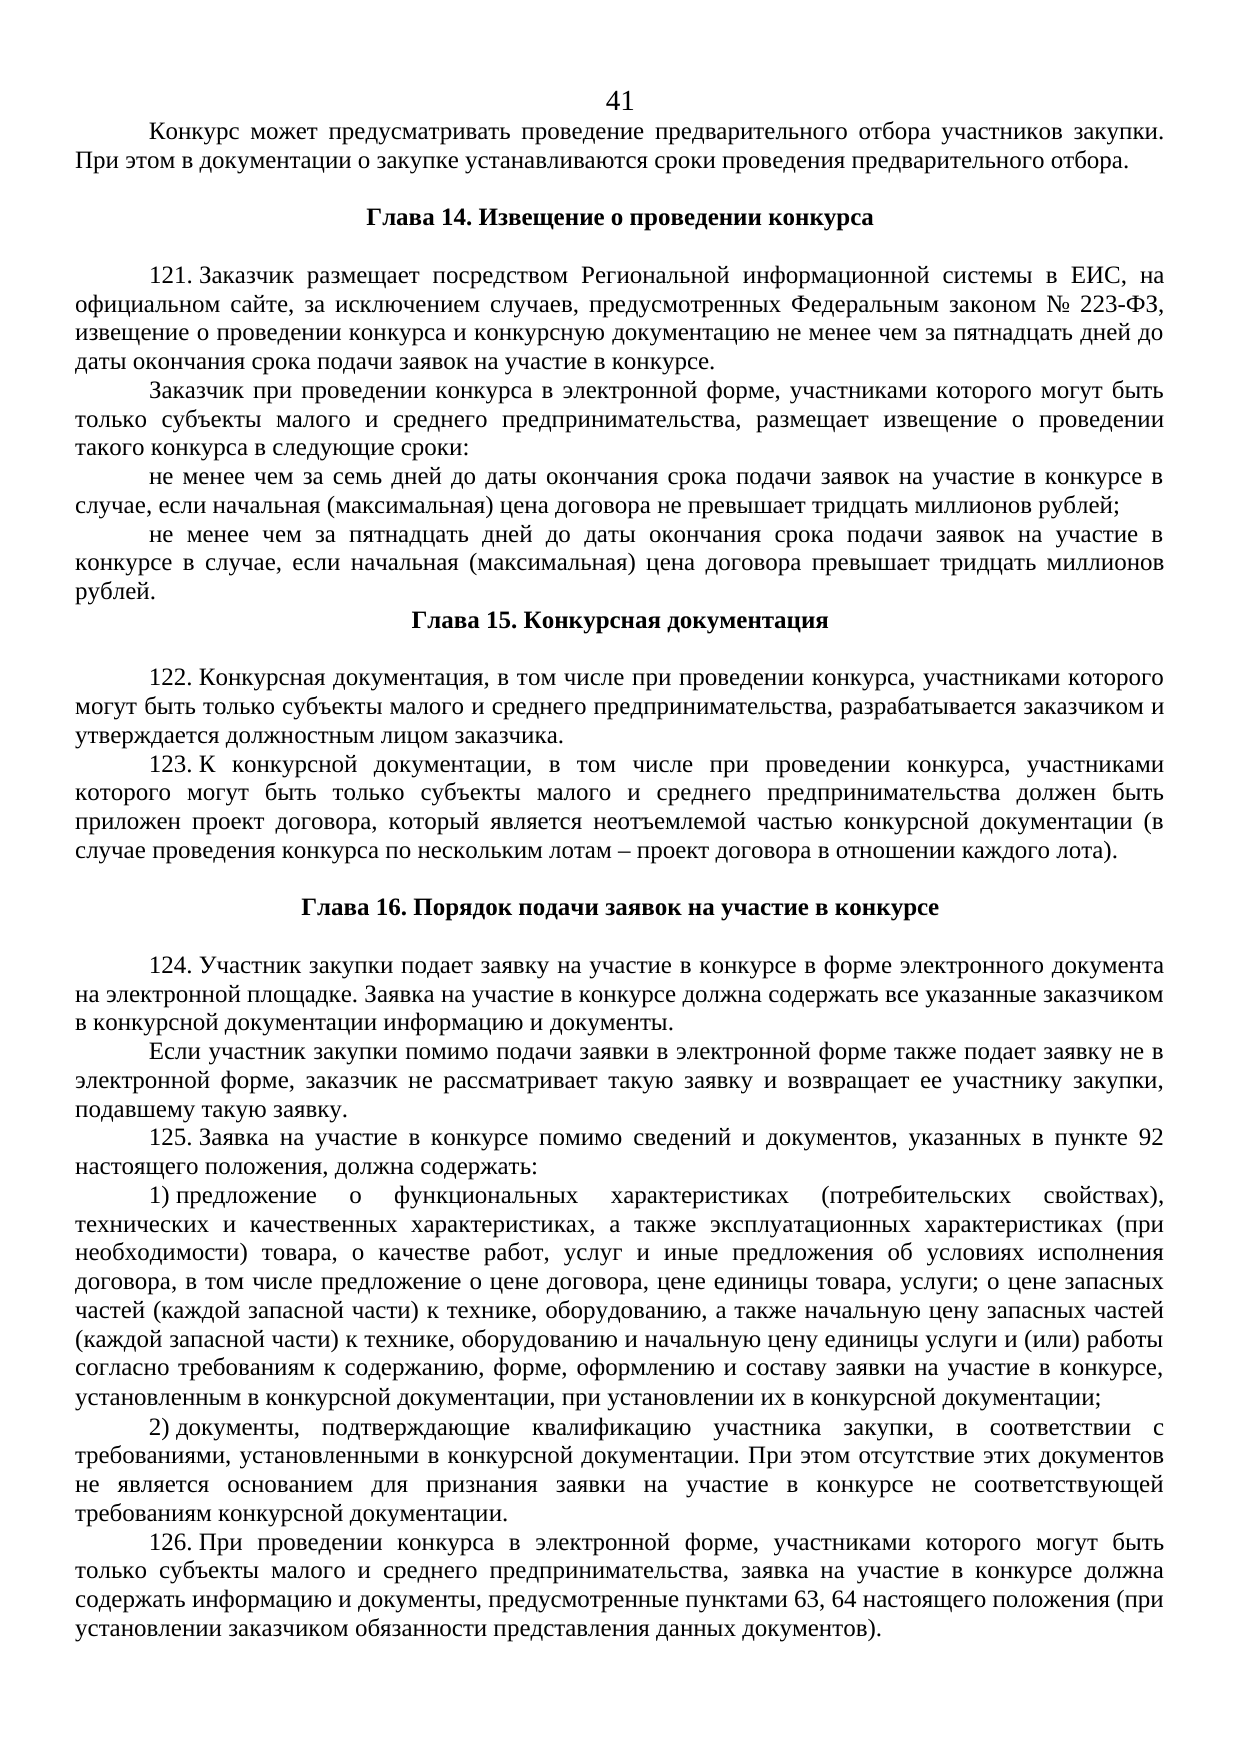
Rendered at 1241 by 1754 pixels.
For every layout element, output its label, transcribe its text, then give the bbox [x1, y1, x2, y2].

text не менее чем за семь дней до даты окончания срока подачи заявок на участие в конкурсе в случае, если начальная (максимальная) цена договора не превышает тридцать миллионов рублей; [75, 461, 1165, 519]
text 1) предложение о функциональных характеристиках (потребительских свойствах), технических и качественных характеристиках, а также эксплуатационных характеристиках (при необходимости) товара, о качестве работ, услуг и иные предложения об условиях исполнения договора, в том числе предложение о цене договора, цене единицы товара, услуги; о цене запасных частей (каждой запасной части) к технике, оборудованию, а также начальную цену запасных частей (каждой запасной части) к технике, оборудованию и начальную цену единицы услуги и (или) работы согласно требованиям к содержанию, форме, оформлению и составу заявки на участие в конкурсе, установленным в конкурсной документации, при установлении их в конкурсной документации; [75, 1180, 1165, 1412]
text Глава 14. Извещение о проведении конкурса [75, 202, 1165, 231]
text Заказчик при проведении конкурса в электронной форме, участниками которого могут быть только субъекты малого и среднего предпринимательства, размещает извещение о проведении такого конкурса в следующие сроки: [75, 375, 1165, 461]
text 121. Заказчик размещает посредством Региональной информационной системы в ЕИС, на официальном сайте, за исключением случаев, предусмотренных Федеральным законом № 223-ФЗ, извещение о проведении конкурса и конкурсную документацию не менее чем за пятнадцать дней до даты окончания срока подачи заявок на участие в конкурсе. [75, 260, 1165, 375]
text Если участник закупки помимо подачи заявки в электронной форме также подает заявку не в электронной форме, заказчик не рассматривает такую заявку и возвращает ее участнику закупки, подавшему такую заявку. [75, 1036, 1165, 1122]
text Конкурс может предусматривать проведение предварительного отбора участников закупки. При этом в документации о закупке устанавливаются сроки проведения предварительного отбора. [75, 116, 1165, 174]
text 2) документы, подтверждающие квалификацию участника закупки, в соответствии с требованиями, установленными в конкурсной документации. При этом отсутствие этих документов не является основанием для признания заявки на участие в конкурсе не соответствующей требованиям конкурсной документации. [75, 1412, 1165, 1527]
text 124. Участник закупки подает заявку на участие в конкурсе в форме электронного документа на электронной площадке. Заявка на участие в конкурсе должна содержать все указанные заказчиком в конкурсной документации информацию и документы. [75, 950, 1165, 1036]
text Глава 15. Конкурсная документация [75, 605, 1165, 634]
text 126. При проведении конкурса в электронной форме, участниками которого могут быть только субъекты малого и среднего предпринимательства, заявка на участие в конкурсе должна содержать информацию и документы, предусмотренные пунктами 63, 64 настоящего положения (при установлении заказчиком обязанности представления данных документов). [75, 1527, 1165, 1642]
text 123. К конкурсной документации, в том числе при проведении конкурса, участниками которого могут быть только субъекты малого и среднего предпринимательства должен быть приложен проект договора, который является неотъемлемой частью конкурсной документации (в случае проведения конкурса по нескольким лотам – проект договора в отношении каждого лота). [75, 749, 1165, 864]
text 125. Заявка на участие в конкурсе помимо сведений и документов, указанных в пункте 92 настоящего положения, должна содержать: [75, 1122, 1165, 1180]
text 122. Конкурсная документация, в том числе при проведении конкурса, участниками которого могут быть только субъекты малого и среднего предпринимательства, разрабатывается заказчиком и утверждается должностным лицом заказчика. [75, 662, 1165, 749]
text Глава 16. Порядок подачи заявок на участие в конкурсе [75, 892, 1165, 921]
text не менее чем за пятнадцать дней до даты окончания срока подачи заявок на участие в конкурсе в случае, если начальная (максимальная) цена договора превышает тридцать миллионов рублей. [75, 519, 1165, 605]
